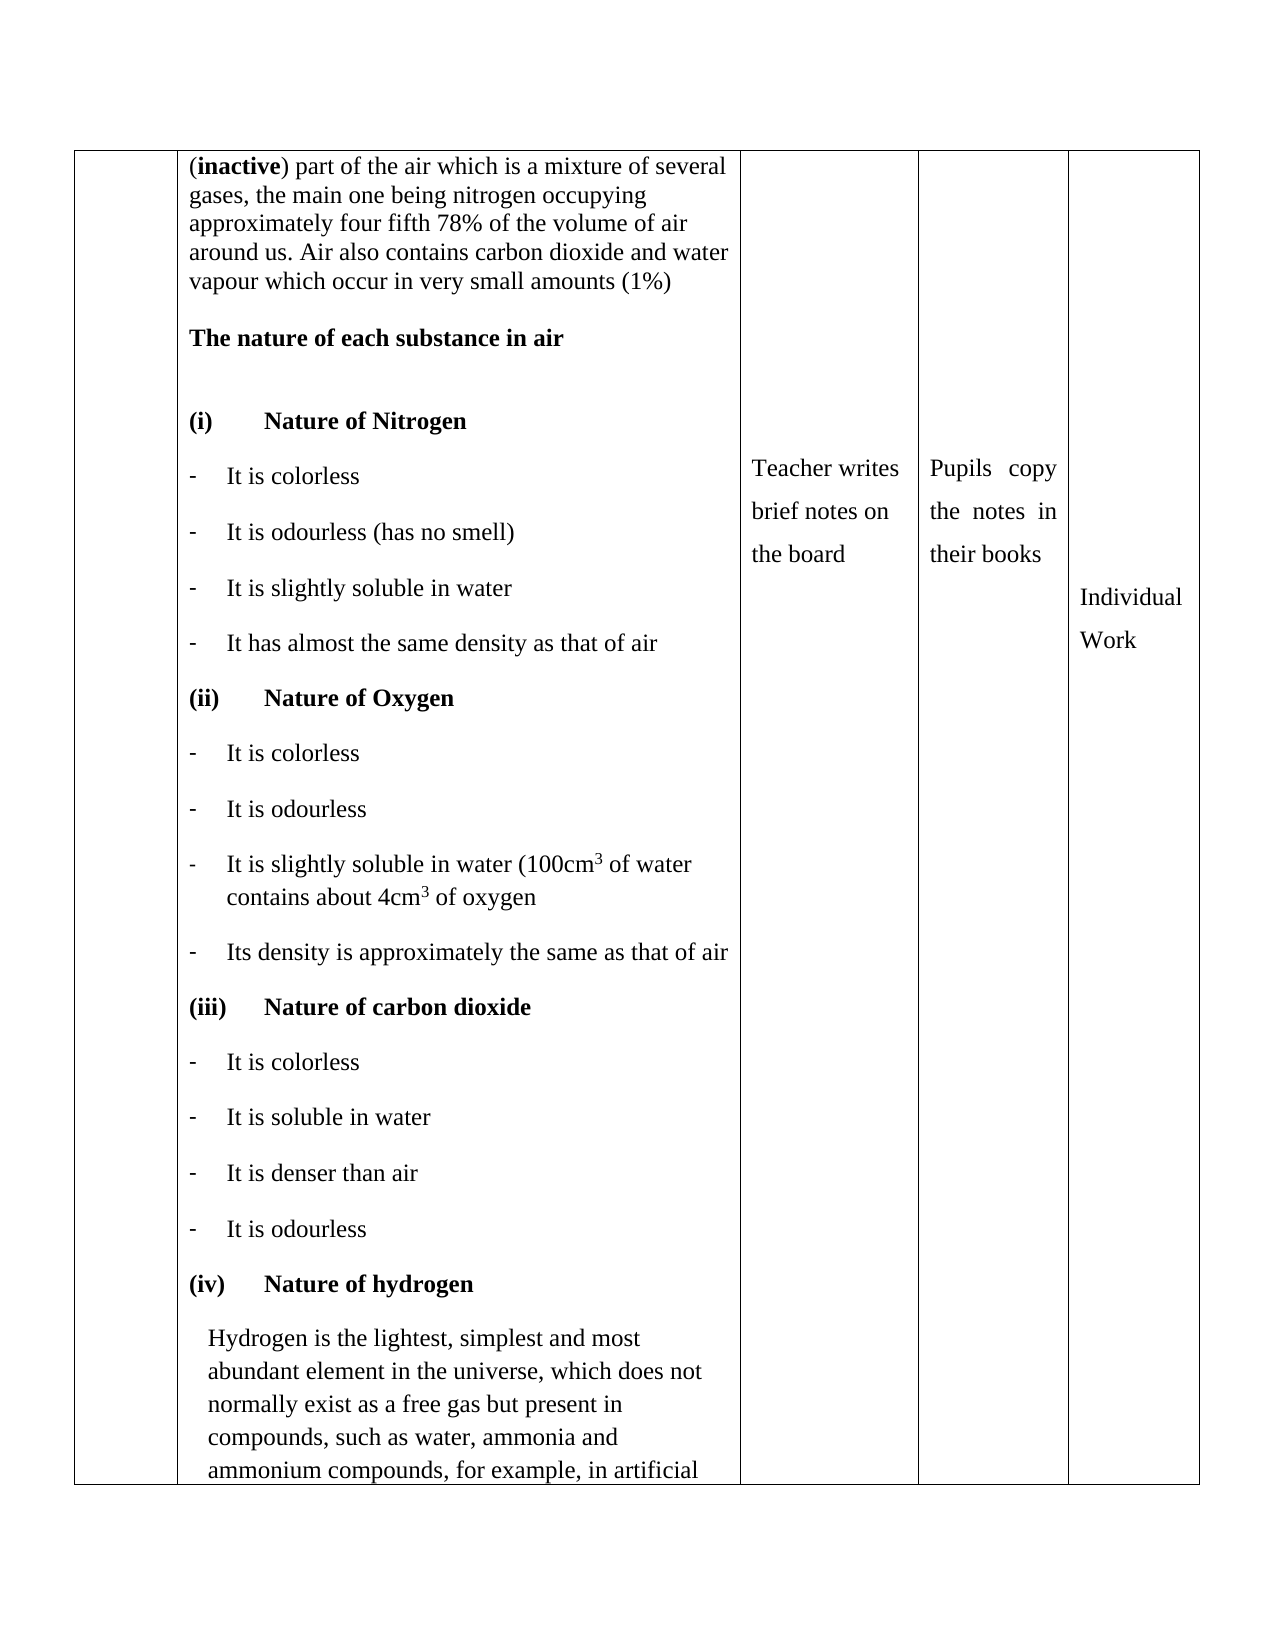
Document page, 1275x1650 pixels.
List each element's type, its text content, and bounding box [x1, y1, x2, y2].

table_cell Pupils copy the notes in their books [919, 151, 1068, 1484]
table_cell Individual Work [1069, 151, 1199, 1484]
table_cell EXPERIMENT The proportion of each substance in air. This can be done by first investigating the proportion of oxygen in air as explained below: Fix the candle firmly to the bottom of a dry trough and place enough water in the trough to cover the lower half of the candle. Light the candle and while the candle is burning, cover it with a dry gas jar. The experiment is set as shown in (a) below. It is observed that as the candle burns, the level of the water in the gas cylinder rises until the candle goes out. The water rises to replace the air that has been used during burning (combustion). The water rises to a level of about one fifth (21%) of the height of the gas cylinder. This shows that oxygen is the gas that supports combustion and that it makes about 21% of the air in the atmosphere. In the experiment, the water did not fill the whole jar as seen in (b) because some air was not used in burning. We call this the (inactive) part of the air which is a mixture of several gases, the main one being nitrogen occupying approximately four fifth 78% of the volume of air around us. Air also contains carbon dioxide and water vapour which occur in very small amounts (1%) The nature of each substance in air Nature of Nitrogen It is colorless It is odourless (has no smell) It is slightly soluble in water It has almost the same density as that of air Nature of Oxygen It is colorless It is odourless It is slightly soluble in water (100cm3 of water contains about 4cm3 of oxygen Its density is approximately the same as that of air Nature of carbon dioxide It is colorless It is soluble in water It is denser than air It is odourless Nature of hydrogen Hydrogen is the lightest, simplest and most abundant element in the universe, which does not normally exist as a free gas but present in compounds, such as water, ammonia and ammonium compounds, for example, in artificial fertilizers. Hydrogen however has the following properties: It is colorless It is odourless It is less dense than air [178, 151, 740, 1484]
table_cell [75, 151, 177, 1484]
table_cell Teacher writes brief notes on the board [741, 151, 918, 1484]
